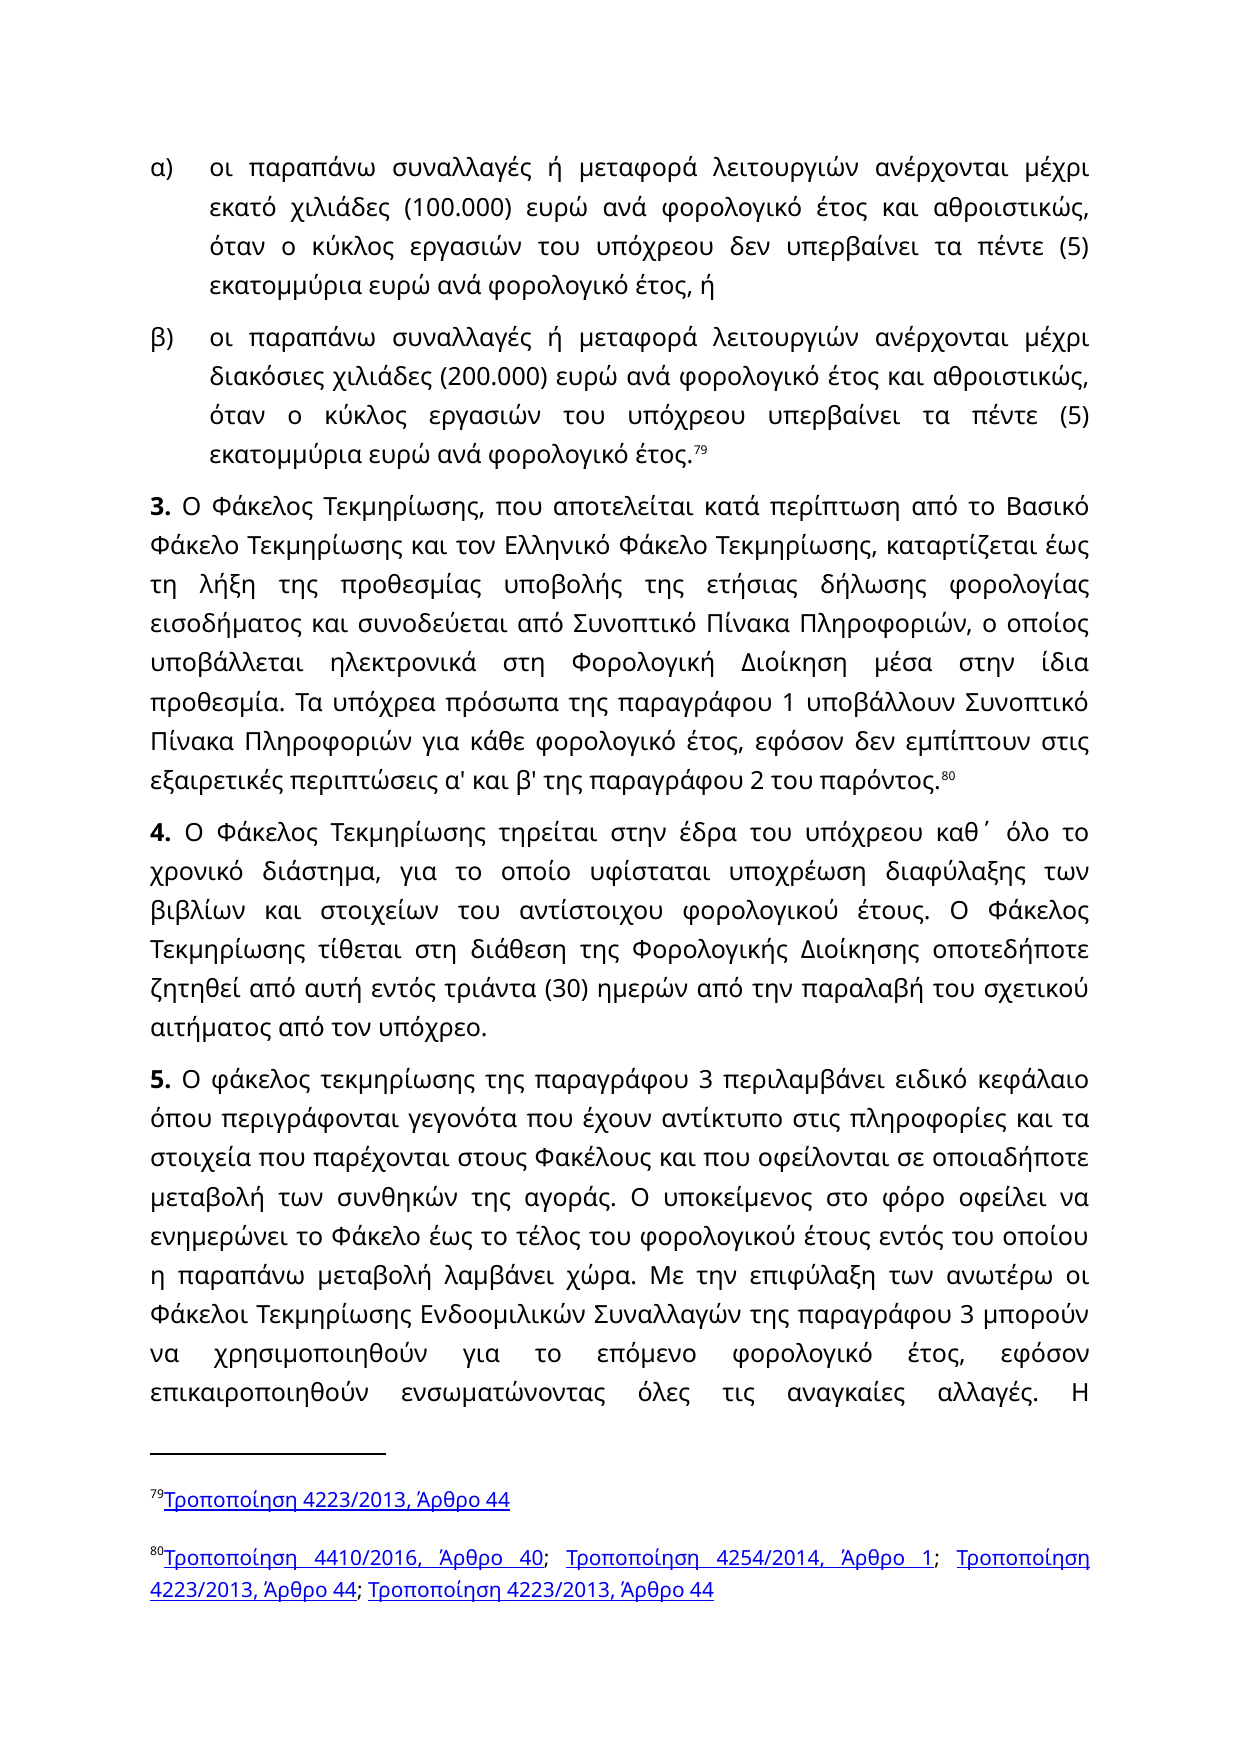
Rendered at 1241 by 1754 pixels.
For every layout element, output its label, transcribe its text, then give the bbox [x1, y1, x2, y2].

list α) οι παραπάνω συναλλαγές ή μεταφορά λειτουργιών ανέρχονται μέχρι εκατό χιλιάδες (100.000) ευρώ ανά φορολογικό έτος και αθροιστικώς, όταν ο κύκλος εργασιών του υπόχρεου δεν υπερβαίνει τα πέντε (5) εκατομμύρια ευρώ ανά φορολογικό έτος, ή [150, 150, 1090, 302]
text Τροποποίηση 4223/2013, Άρθρο 44 [150, 1485, 1090, 1514]
text 3. Ο Φάκελος Τεκμηρίωσης, που αποτελείται κατά περίπτωση από το Βασικό Φάκελο Τεκμηρίωσης και τον Ελληνικό Φάκελο Τεκμηρίωσης, καταρτίζεται έως τη λήξη της προθεσμίας υποβολής της ετήσιας δήλωσης φορολογίας εισοδήματος και συνοδεύεται από Συνοπτικό Πίνακα Πληροφοριών, ο οποίος υποβάλλεται ηλεκτρονικά στη Φορολογική Διοίκηση μέσα στην ίδια προθεσμία. Τα υπόχρεα πρόσωπα της παραγράφου 1 υποβάλλουν Συνοπτικό Πίνακα Πληροφοριών για κάθε φορολογικό έτος, εφόσον δεν εμπίπτουν στις εξαιρετικές περιπτώσεις α' και β' της παραγράφου 2 του παρόντος. [150, 488, 1090, 797]
text 5. Ο φάκελος τεκμηρίωσης της παραγράφου 3 περιλαμβάνει ειδικό κεφάλαιο όπου περιγράφονται γεγονότα που έχουν αντίκτυπο στις πληροφορίες και τα στοιχεία που παρέχονται στους Φακέλους και που οφείλονται σε οποιαδήποτε μεταβολή των συνθηκών της αγοράς. Ο υποκείμενος στο φόρο οφείλει να ενημερώνει το Φάκελο έως το τέλος του φορολογικού έτους εντός του οποίου η παραπάνω μεταβολή λαμβάνει χώρα. Με την επιφύλαξη των ανωτέρω οι Φάκελοι Τεκμηρίωσης Ενδοομιλικών Συναλλαγών της παραγράφου 3 μπορούν να χρησιμοποιηθούν για το επόμενο φορολογικό έτος, εφόσον επικαιροποιηθούν ενσωματώνοντας όλες τις αναγκαίες αλλαγές. Η [150, 1062, 1090, 1409]
text Τροποποίηση 4410/2016, Άρθρο 40; Τροποποίηση 4254/2014, Άρθρο 1; Τροποποίηση 4223/2013, Άρθρο 44; Τροποποίηση 4223/2013, Άρθρο 44 [150, 1543, 1090, 1604]
text 4. Ο Φάκελος Τεκμηρίωσης τηρείται στην έδρα του υπόχρεου καθ΄ όλο το χρονικό διάστημα, για το οποίο υφίσταται υποχρέωση διαφύλαξης των βιβλίων και στοιχείων του αντίστοιχου φορολογικού έτους. Ο Φάκελος Τεκμηρίωσης τίθεται στη διάθεση της Φορολογικής Διοίκησης οποτεδήποτε ζητηθεί από αυτή εντός τριάντα (30) ημερών από την παραλαβή του σχετικού αιτήματος από τον υπόχρεο. [150, 814, 1090, 1044]
list β) οι παραπάνω συναλλαγές ή μεταφορά λειτουργιών ανέρχονται μέχρι διακόσιες χιλιάδες (200.000) ευρώ ανά φορολογικό έτος και αθροιστικώς, όταν ο κύκλος εργασιών του υπόχρεου υπερβαίνει τα πέντε (5) εκατομμύρια ευρώ ανά φορολογικό έτος. [150, 319, 1090, 471]
